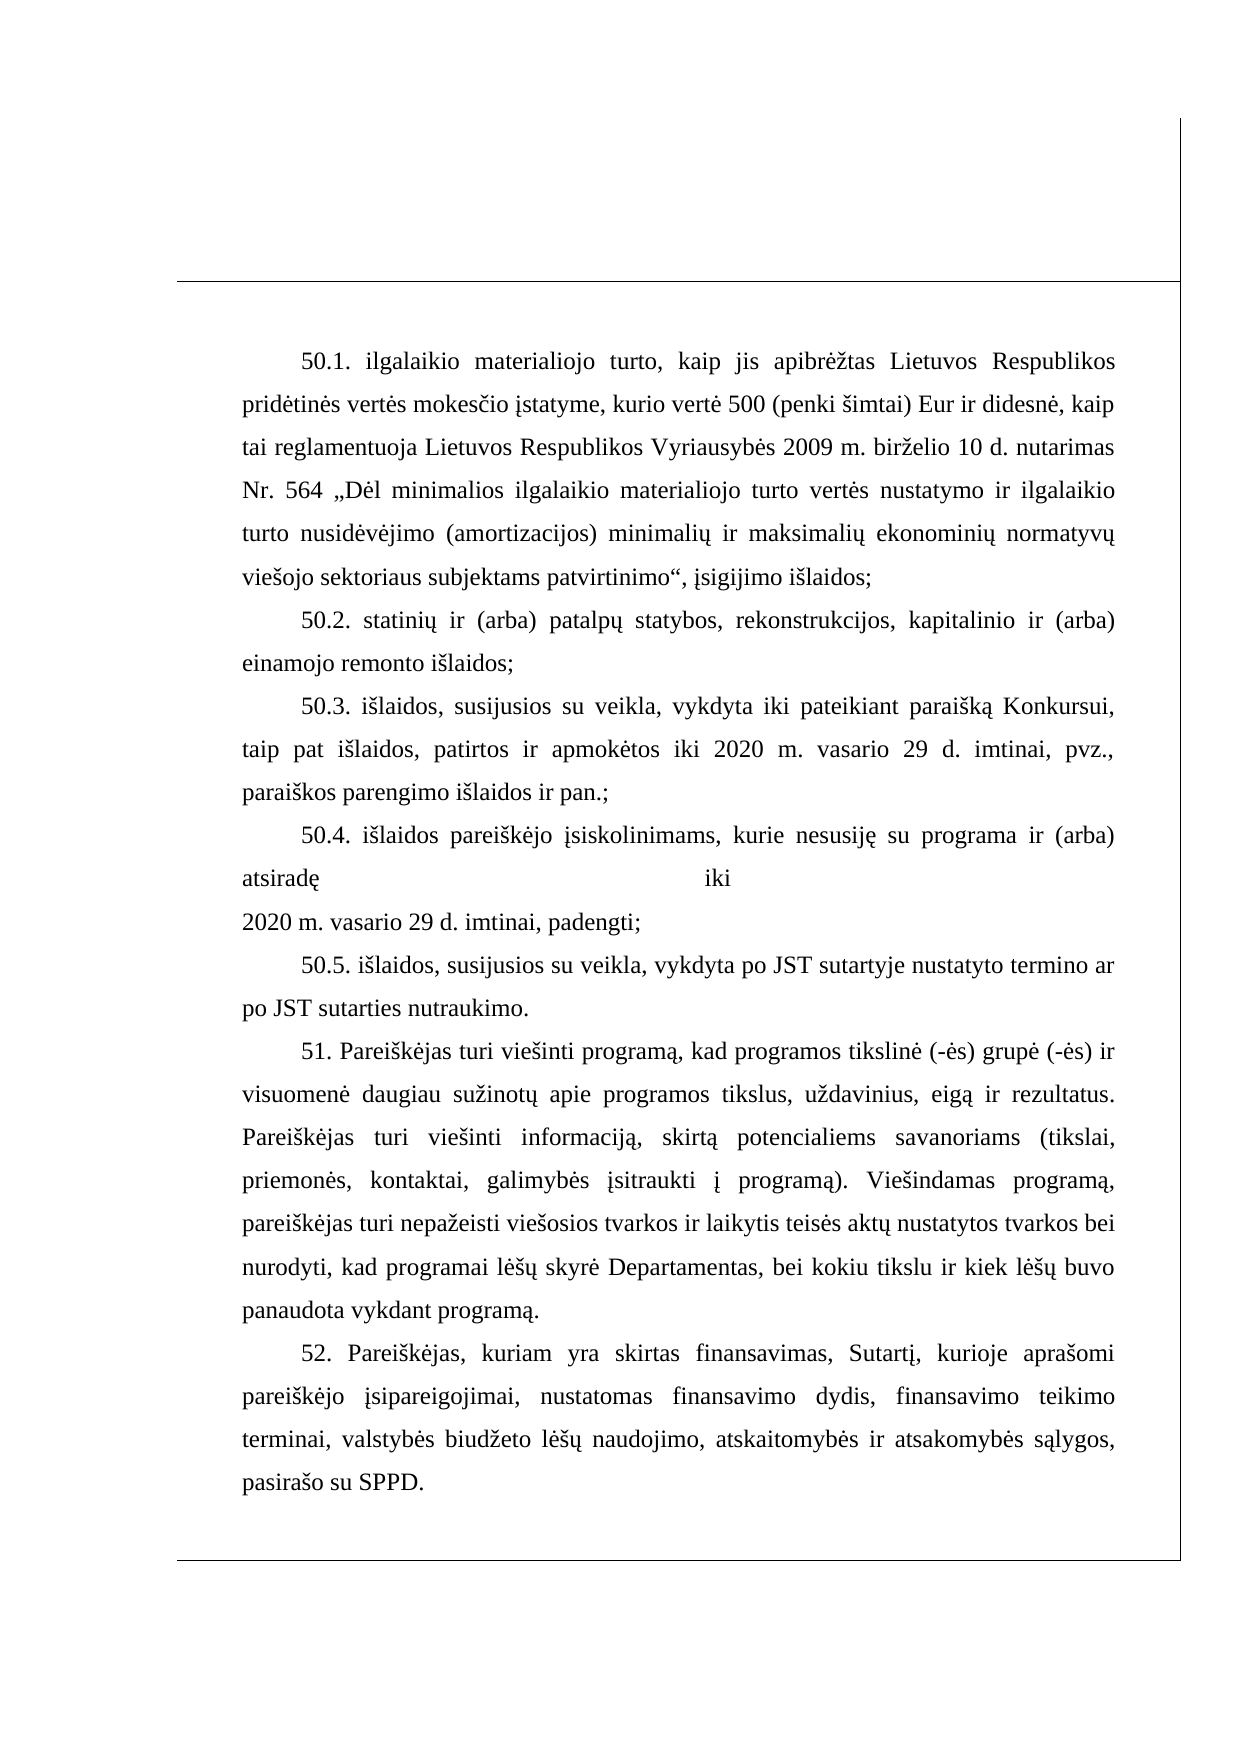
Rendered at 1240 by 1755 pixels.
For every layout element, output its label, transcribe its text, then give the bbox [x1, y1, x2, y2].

text 50.4. išlaidos pareiškėjo įsiskolinimams, kurie nesusiję su programa ir (arba) atsiradę iki 2020 m. vasario 29 d. imtinai, padengti; [177, 756, 1181, 885]
text 50.1. ilgalaikio materialiojo turto, kaip jis apibrėžtas Lietuvos Respublikos pridėtinės vertės mokesčio įstatyme, kurio vertė 500 (penki šimtai) Eur ir didesnė, kaip tai reglamentuoja Lietuvos Respublikos Vyriausybės 2009 m. birželio 10 d. nutarimas Nr. 564 „Dėl minimalios ilgalaikio materialiojo turto vertės nustatymo ir ilgalaikio turto nusidėvėjimo (amortizacijos) minimalių ir maksimalių ekonominių normatyvų viešojo sektoriaus subjektams patvirtinimo“, įsigijimo išlaidos; [177, 281, 1180, 540]
text 52. Pareiškėjas, kuriam yra skirtas finansavimas, Sutartį, kurioje aprašomi pareiškėjo įsipareigojimai, nustatomas finansavimo dydis, finansavimo teikimo terminai, valstybės biudžeto lėšų naudojimo, atskaitomybės ir atsakomybės sąlygos, pasirašo su SPPD. [177, 1273, 1181, 1560]
text 50.3. išlaidos, susijusios su veikla, vykdyta iki pateikiant paraišką Konkursui, taip pat išlaidos, patirtos ir apmokėtos iki 2020 m. vasario 29 d. imtinai, pvz., paraiškos parengimo išlaidos ir pan.; [177, 626, 1181, 756]
text 50.5. išlaidos, susijusios su veikla, vykdyta po JST sutartyje nustatyto termino ar po JST sutarties nutraukimo. [177, 885, 1181, 971]
text 51. Pareiškėjas turi viešinti programą, kad programos tikslinė (-ės) grupė (-ės) ir visuomenė daugiau sužinotų apie programos tikslus, uždavinius, eigą ir rezultatus. Pareiškėjas turi viešinti informaciją, skirtą potencialiems savanoriams (tikslai, priemonės, kontaktai, galimybės įsitraukti į programą). Viešindamas programą, pareiškėjas turi nepažeisti viešosios tvarkos ir laikytis teisės aktų nustatytos tvarkos bei nurodyti, kad programai lėšų skyrė Departamentas, bei kokiu tikslu ir kiek lėšų buvo panaudota vykdant programą. [177, 971, 1181, 1273]
text 50.2. statinių ir (arba) patalpų statybos, rekonstrukcijos, kapitalinio ir (arba) einamojo remonto išlaidos; [177, 540, 1181, 626]
